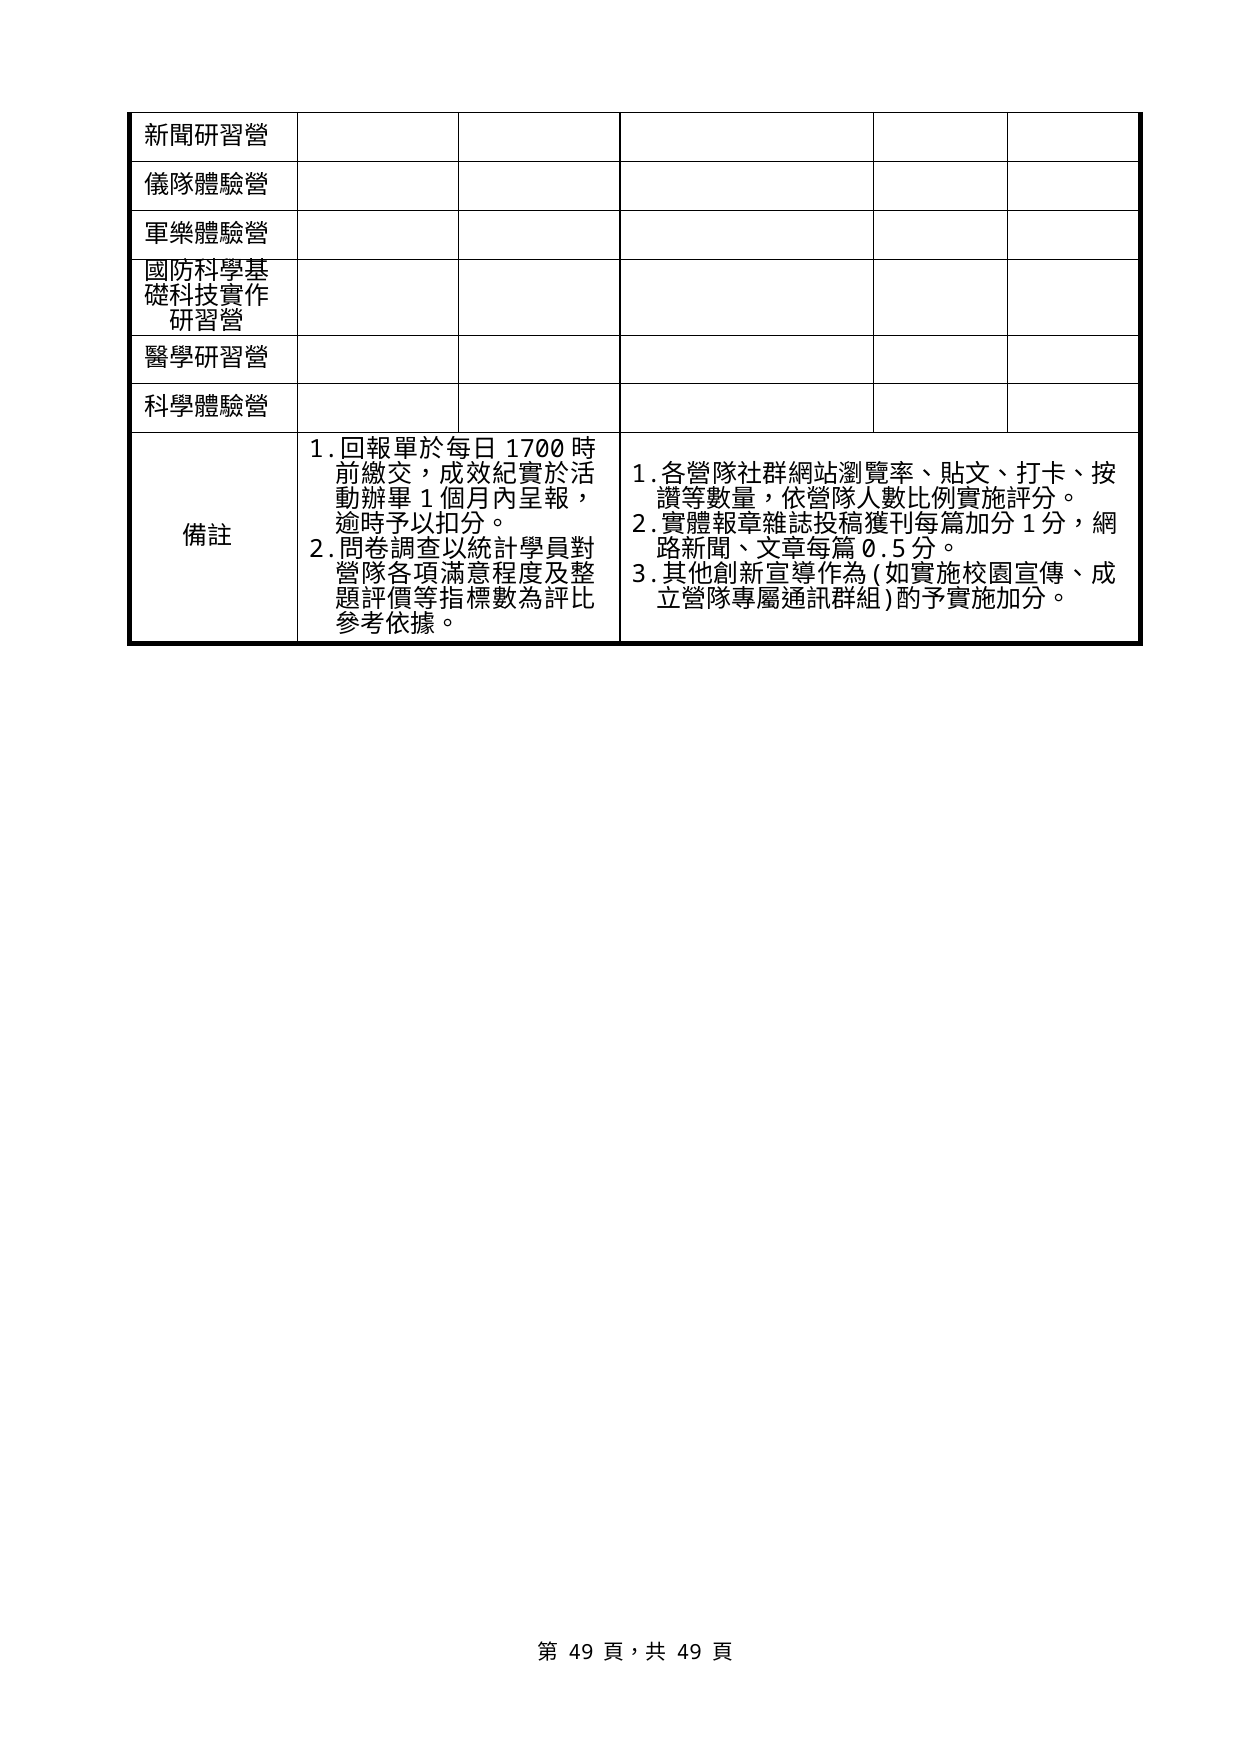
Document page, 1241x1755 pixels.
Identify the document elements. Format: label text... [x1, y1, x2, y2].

table_cell [621, 113, 873, 161]
table_cell [1008, 113, 1138, 161]
table_cell 醫學研習營 [132, 336, 297, 383]
table_cell [298, 162, 458, 209]
table_cell [1008, 211, 1138, 258]
table_cell [621, 211, 873, 258]
table_cell 科學體驗營 [132, 384, 297, 432]
table_cell [459, 260, 619, 334]
table_cell 軍樂體驗營 [132, 211, 297, 258]
table_cell [621, 336, 873, 383]
table_cell [298, 113, 458, 161]
table_cell [1008, 336, 1138, 383]
table_cell [298, 211, 458, 258]
table_cell 新聞研習營 [132, 113, 297, 161]
table_cell [459, 384, 619, 432]
table_cell [298, 336, 458, 383]
table_cell [874, 113, 1007, 161]
table_cell [621, 260, 873, 334]
table_cell [459, 211, 619, 258]
table_cell [459, 162, 619, 209]
table_cell [459, 336, 619, 383]
table_cell [298, 384, 458, 432]
table_cell [874, 384, 1007, 432]
table_cell [1008, 162, 1138, 209]
table_cell [459, 113, 619, 161]
table_cell [1008, 260, 1138, 334]
table_cell [621, 162, 873, 209]
table_cell 1.回報單於每日1700時前繳交，成效紀實於活動辦畢1個月內呈報，逾時予以扣分。 2.問卷調查以統計學員對營隊各項滿意程度及整題評價等指標數為評比參考依據。 [298, 433, 619, 641]
table_cell 儀隊體驗營 [132, 162, 297, 209]
table_cell [298, 260, 458, 334]
table_cell [1008, 384, 1138, 432]
table_cell [874, 211, 1007, 258]
table_cell [621, 384, 873, 432]
table_cell 備註 [132, 433, 297, 641]
table_cell 1.各營隊社群網站瀏覽率、貼文、打卡、按讚等數量，依營隊人數比例實施評分。 2.實體報章雜誌投稿獲刊每篇加分1分，網路新聞、文章每篇0.5分。 3.其他創新宣導作為(如實施校園宣傳、成立營隊專屬通訊群組)酌予實施加分。 [621, 433, 1138, 641]
table_cell [874, 336, 1007, 383]
table_cell [874, 162, 1007, 209]
table_cell [874, 260, 1007, 334]
table_cell 國防科學基礎科技實作 研習營 [132, 260, 297, 334]
